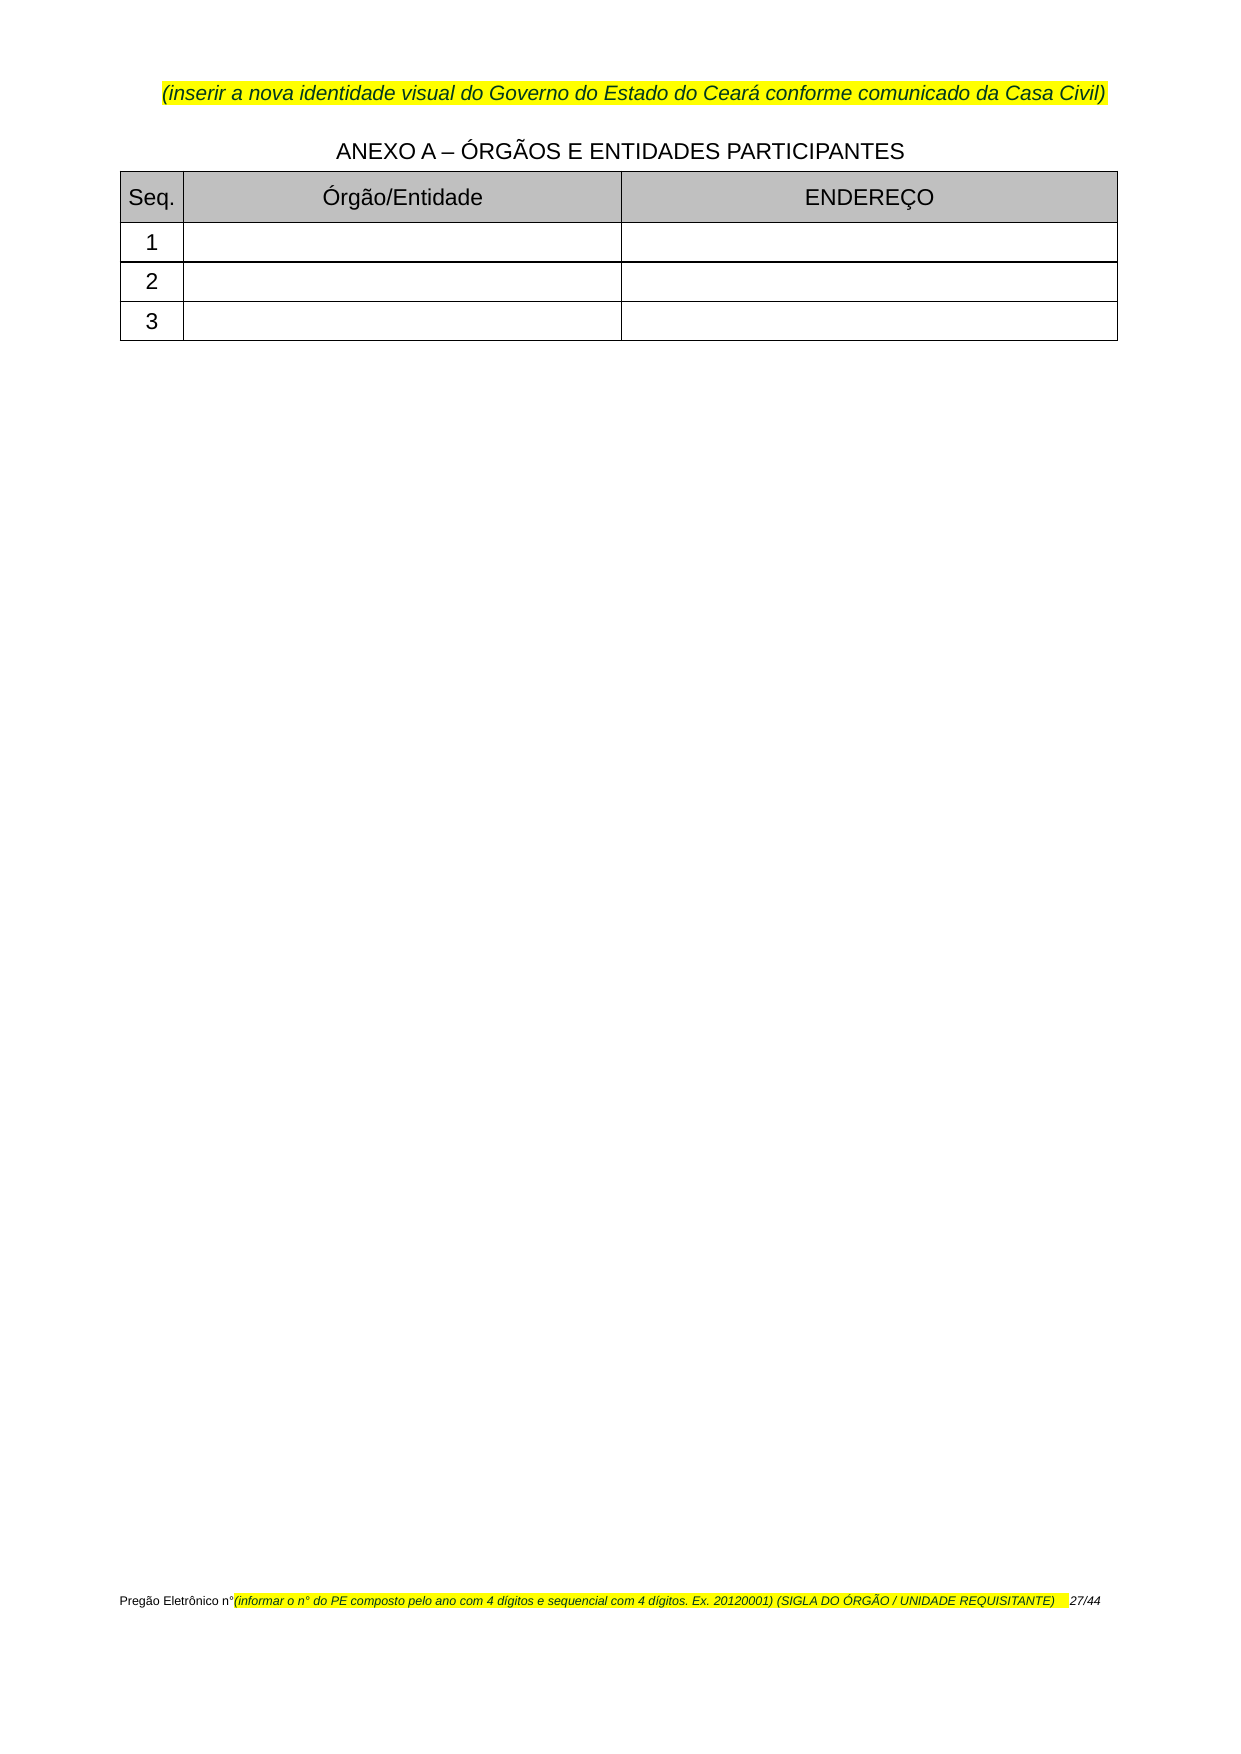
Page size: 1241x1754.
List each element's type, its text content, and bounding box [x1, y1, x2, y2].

table_header Seq. [121, 172, 183, 222]
table_cell [622, 263, 1117, 301]
table_header Órgão/Entidade [184, 172, 621, 222]
table_cell [622, 223, 1117, 261]
table_header ENDEREÇO [622, 172, 1117, 222]
table_cell 3 [121, 302, 183, 340]
table_cell 2 [121, 263, 183, 301]
text ANEXO A – ÓRGÃOS E ENTIDADES PARTICIPANTES [119, 138, 1121, 165]
table_cell [184, 223, 621, 261]
table_cell 1 [121, 223, 183, 261]
table_cell [184, 263, 621, 301]
table_cell [184, 302, 621, 340]
table_cell [622, 302, 1117, 340]
